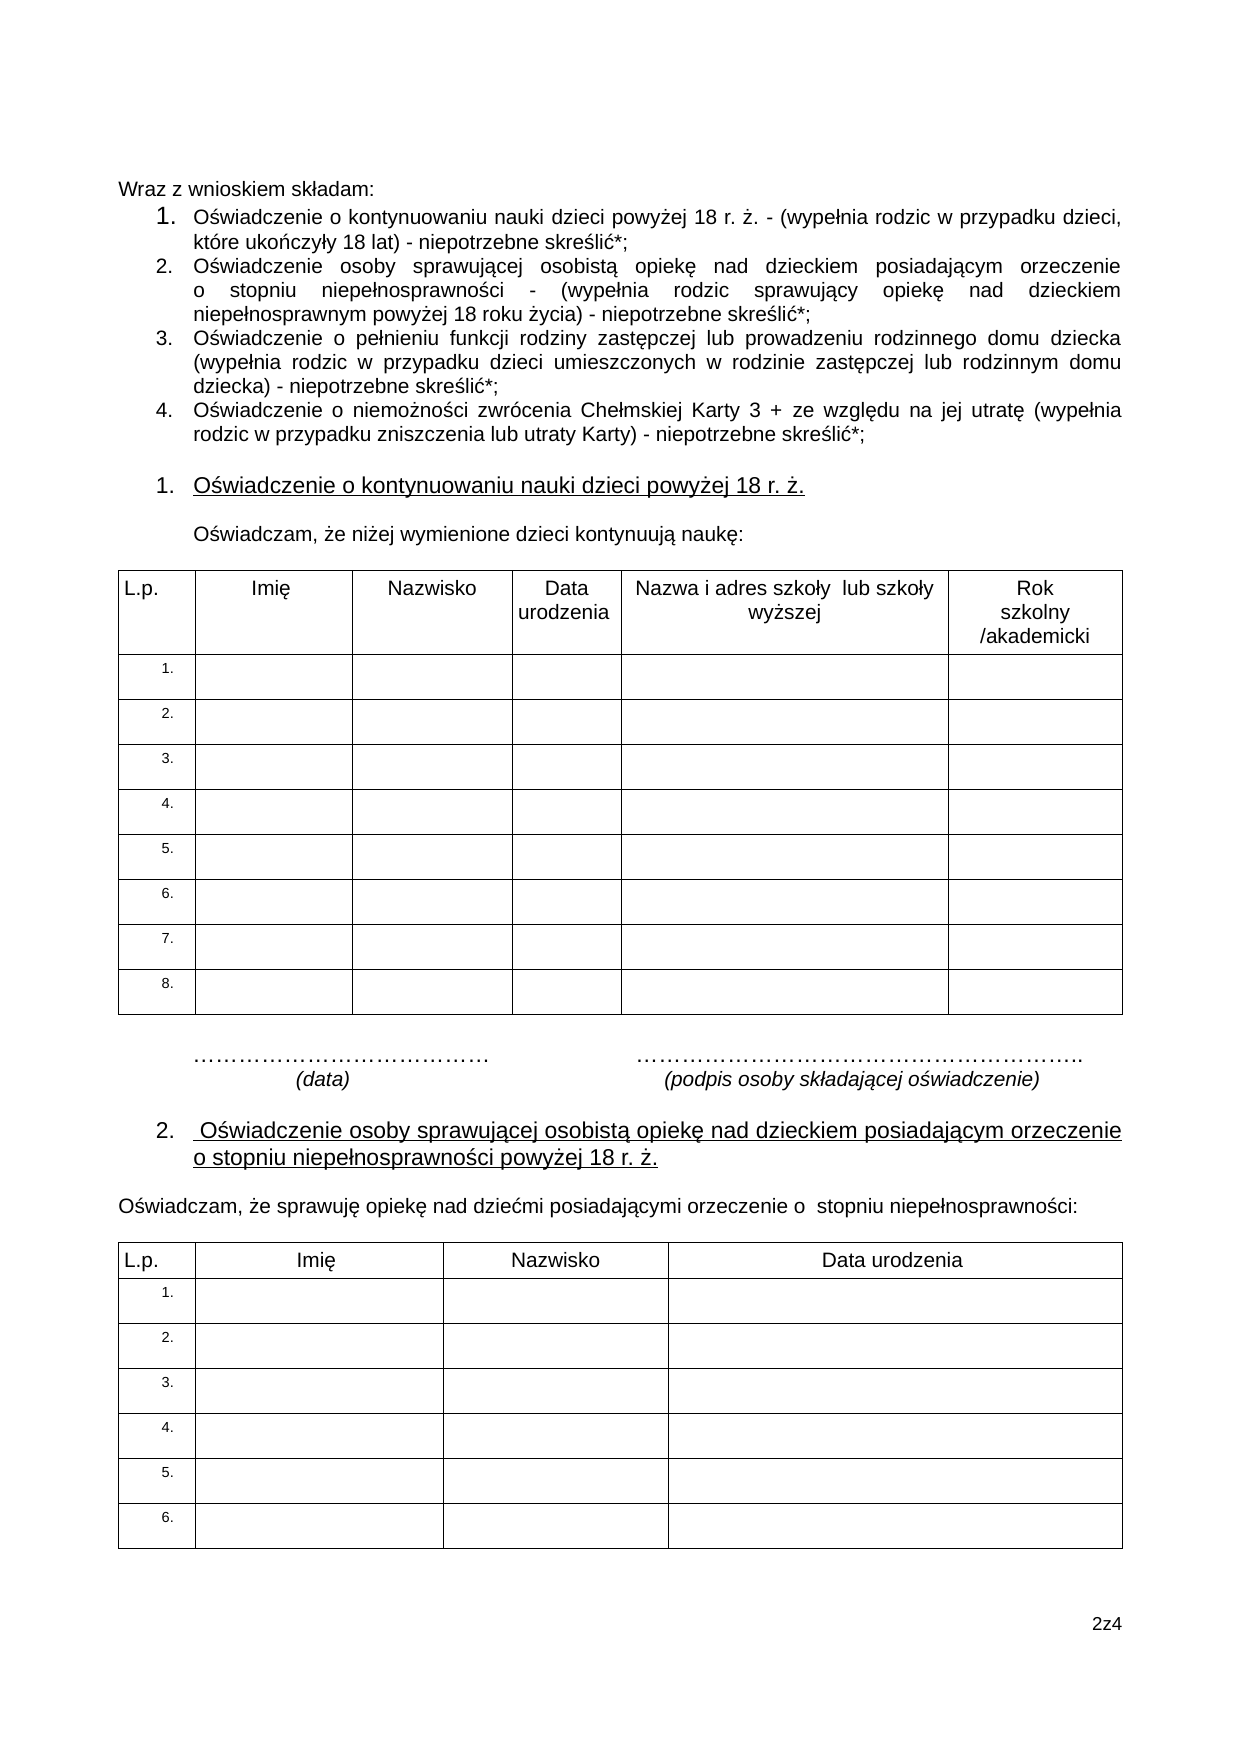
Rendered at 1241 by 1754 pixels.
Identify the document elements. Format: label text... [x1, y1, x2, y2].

table_cell [353, 745, 512, 789]
table_cell [196, 790, 352, 834]
table_cell [119, 970, 195, 1014]
table_cell [444, 1324, 668, 1368]
table_cell [444, 1459, 668, 1503]
table_cell [513, 745, 621, 789]
table_header L.p. [119, 1243, 195, 1278]
table_cell [949, 655, 1122, 699]
table_cell [119, 1324, 195, 1368]
table_header Imię [196, 1243, 443, 1278]
table_cell [513, 835, 621, 879]
table_cell [444, 1369, 668, 1413]
table_cell [444, 1414, 668, 1458]
list Oświadczenie osoby sprawującej osobistą opiekę nad dzieckiem posiadającym orzeczenie o stopniu niepełnosprawności powyżej 18 r. ż. [156, 1117, 1122, 1170]
table_header Data urodzenia [669, 1243, 1122, 1278]
table_cell [196, 880, 352, 924]
table_cell [196, 1369, 443, 1413]
list Oświadczenie o niemożności zwrócenia Chełmskiej Karty 3 + ze względu na jej utratę (wypełnia rodzic w przypadku zniszczenia lub utraty Karty) - niepotrzebne skreślić*; [156, 398, 1122, 446]
table_cell [119, 1414, 195, 1458]
table_cell [669, 1279, 1122, 1323]
table_cell [513, 970, 621, 1014]
text Oświadczam, że sprawuję opiekę nad dziećmi posiadającymi orzeczenie o stopniu niepełnosprawności: [118, 1194, 1122, 1218]
table_header Nazwisko [353, 571, 512, 653]
table_cell [119, 1459, 195, 1503]
table_cell [949, 700, 1122, 744]
table_header Imię [196, 571, 352, 653]
table_cell [949, 835, 1122, 879]
table_cell [669, 1324, 1122, 1368]
table_cell [513, 655, 621, 699]
table_cell [949, 925, 1122, 969]
table_cell [196, 970, 352, 1014]
table_cell [353, 790, 512, 834]
table_cell [196, 835, 352, 879]
table_cell [119, 655, 195, 699]
table_cell [119, 1279, 195, 1323]
table_cell [196, 1414, 443, 1458]
list Oświadczenie o kontynuowaniu nauki dzieci powyżej 18 r. ż. [156, 472, 1122, 498]
table_cell [196, 655, 352, 699]
table_cell [949, 790, 1122, 834]
table_cell [949, 970, 1122, 1014]
table_cell [353, 700, 512, 744]
table_cell [669, 1369, 1122, 1413]
table_cell [196, 1324, 443, 1368]
table_cell [119, 790, 195, 834]
list Oświadczam, że niżej wymienione dzieci kontynuują naukę: [156, 522, 1122, 546]
table_header Nazwisko [444, 1243, 668, 1278]
table_cell [622, 970, 948, 1014]
table_cell [196, 745, 352, 789]
list Oświadczenie o kontynuowaniu nauki dzieci powyżej 18 r. ż. - (wypełnia rodzic w przypadku dzieci, które ukończyły 18 lat) - niepotrzebne skreślić*; [156, 201, 1122, 254]
table_cell [513, 880, 621, 924]
table_cell [949, 745, 1122, 789]
table_cell [119, 880, 195, 924]
table_cell [196, 1459, 443, 1503]
table_cell [622, 880, 948, 924]
table_cell [196, 1279, 443, 1323]
table_cell [196, 1504, 443, 1548]
text Wraz z wnioskiem składam: [118, 177, 1122, 201]
table_cell [119, 745, 195, 789]
table_cell [119, 700, 195, 744]
list Oświadczenie osoby sprawującej osobistą opiekę nad dzieckiem posiadającym orzeczenie o stopniu niepełnosprawności - (wypełnia rodzic sprawujący opiekę nad dzieckiem niepełnosprawnym powyżej 18 roku życia) - niepotrzebne skreślić*; [156, 254, 1122, 326]
table_cell [622, 790, 948, 834]
table_cell [444, 1504, 668, 1548]
table_cell [119, 835, 195, 879]
table_header Nazwa i adres szkoły lub szkoły wyższej [622, 571, 948, 653]
table_cell [444, 1279, 668, 1323]
table_cell [353, 880, 512, 924]
text ………………………………… ………………………………………………….. [118, 1041, 1122, 1067]
text (data) (podpis osoby składającej oświadczenie) [118, 1067, 1122, 1091]
table_cell [513, 925, 621, 969]
table_cell [353, 970, 512, 1014]
table_header L.p. [119, 571, 195, 653]
table_cell [119, 1504, 195, 1548]
table_cell [669, 1459, 1122, 1503]
table_cell [669, 1504, 1122, 1548]
table_cell [622, 655, 948, 699]
table_cell [513, 700, 621, 744]
table_cell [949, 880, 1122, 924]
table_cell [196, 925, 352, 969]
table_cell [353, 835, 512, 879]
list Oświadczenie o pełnieniu funkcji rodziny zastępczej lub prowadzeniu rodzinnego domu dziecka (wypełnia rodzic w przypadku dzieci umieszczonych w rodzinie zastępczej lub rodzinnym domu dziecka) - niepotrzebne skreślić*; [156, 326, 1122, 398]
table_cell [622, 745, 948, 789]
table_cell [119, 925, 195, 969]
table_cell [622, 835, 948, 879]
table_header Data urodzenia [513, 571, 621, 653]
table_cell [353, 925, 512, 969]
table_cell [196, 700, 352, 744]
table_header Rok szkolny /akademicki [949, 571, 1122, 653]
table_cell [513, 790, 621, 834]
table_cell [622, 925, 948, 969]
table_cell [622, 700, 948, 744]
table_cell [353, 655, 512, 699]
table_cell [669, 1414, 1122, 1458]
table_cell [119, 1369, 195, 1413]
